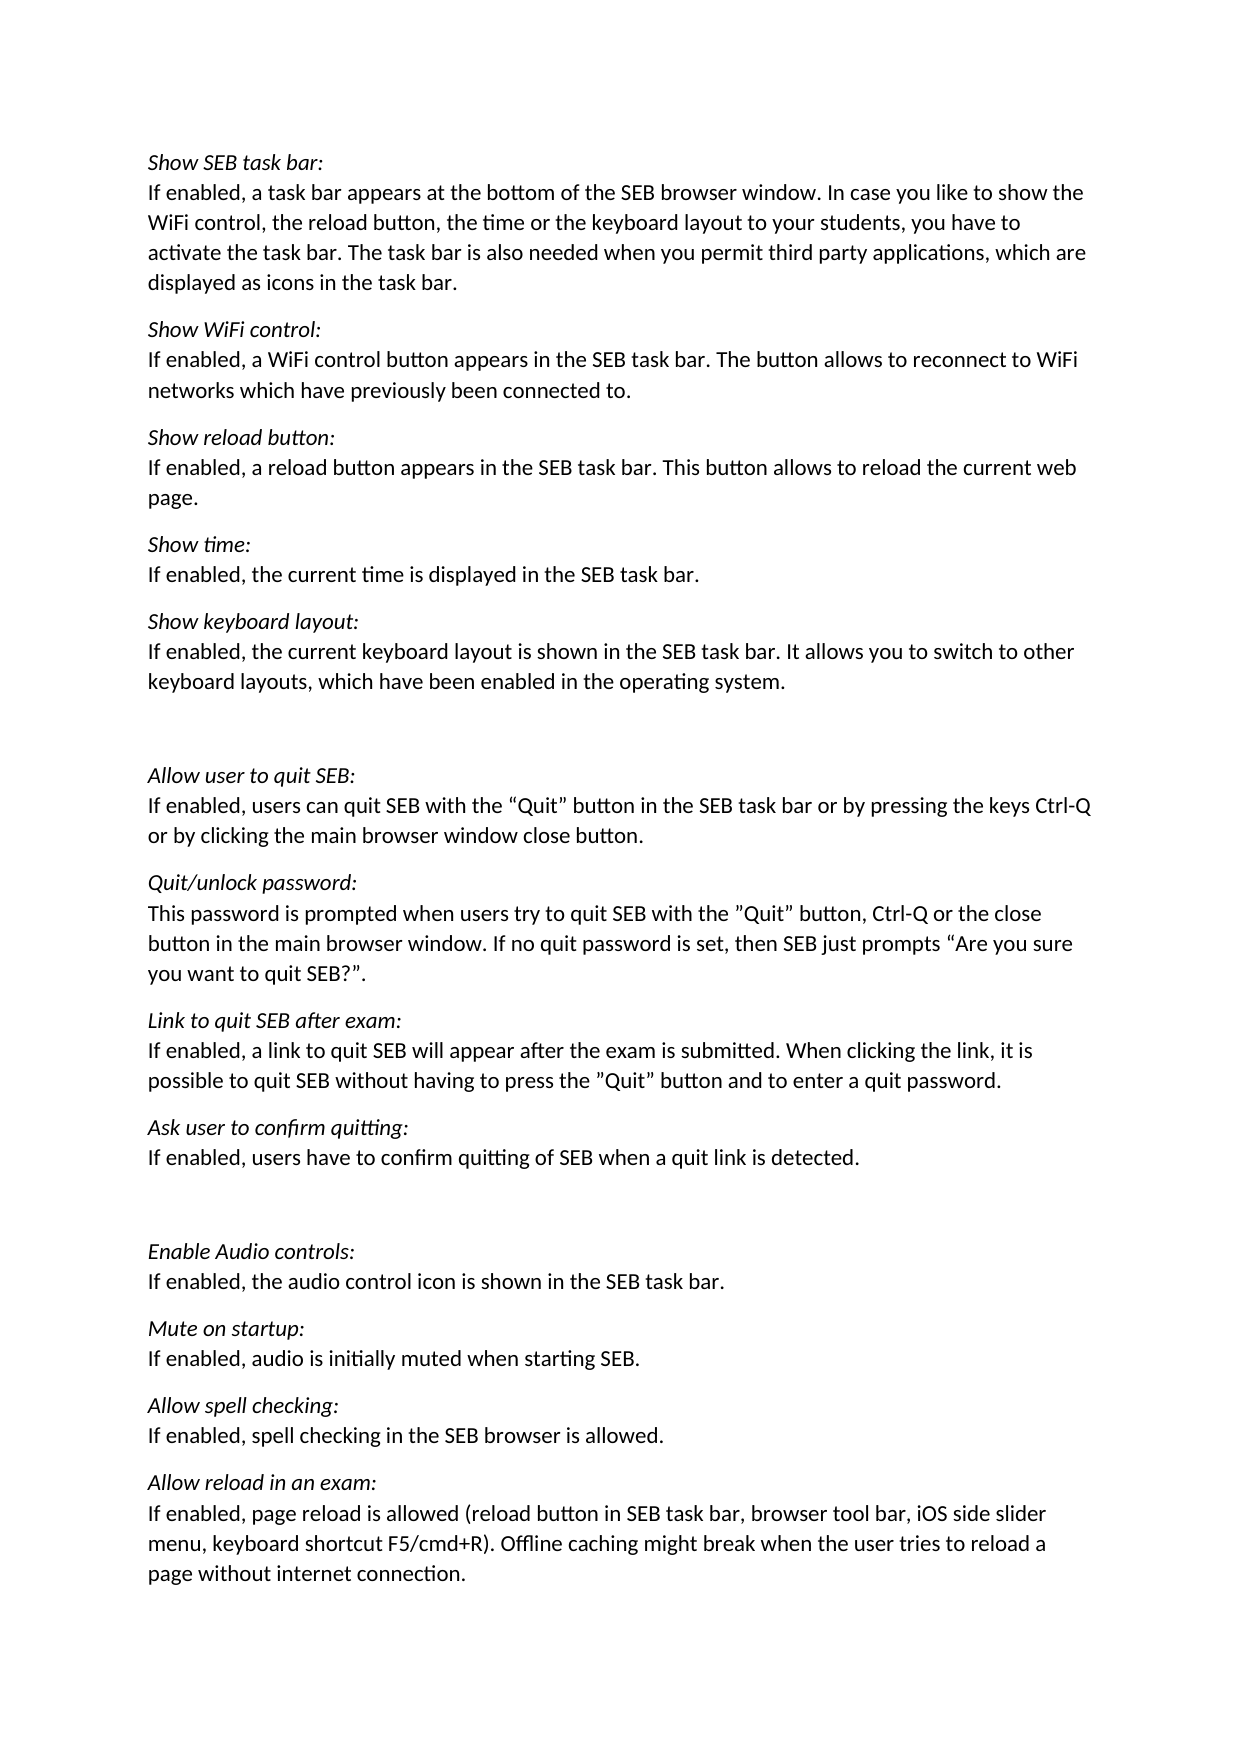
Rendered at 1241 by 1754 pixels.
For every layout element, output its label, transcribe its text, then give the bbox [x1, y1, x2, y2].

text Allow spell checking: If enabled, spell checking in the SEB browser is allowed. [148, 1391, 1093, 1449]
text Allow user to quit SEB: If enabled, users can quit SEB with the “Quit” button in the SEB task bar or by pressing the keys Ctrl-Q or by clicking the main browser window close button. [148, 761, 1093, 849]
text Link to quit SEB after exam: If enabled, a link to quit SEB will appear after the exam is submitted. When clicking the link, it is possible to quit SEB without having to press the ”Quit” button and to enter a quit password. [148, 1006, 1093, 1094]
text Show reload button: If enabled, a reload button appears in the SEB task bar. This button allows to reload the current web page. [148, 423, 1093, 511]
text Show time: If enabled, the current time is displayed in the SEB task bar. [148, 530, 1093, 588]
text Mute on startup: If enabled, audio is initially muted when starting SEB. [148, 1314, 1093, 1372]
text Show keyboard layout: If enabled, the current keyboard layout is shown in the SEB task bar. It allows you to switch to other keyboard layouts, which have been enabled in the operating system. [148, 607, 1093, 695]
text Show WiFi control: If enabled, a WiFi control button appears in the SEB task bar. The button allows to reconnect to WiFi networks which have previously been connected to. [148, 315, 1093, 404]
text Allow reload in an exam: If enabled, page reload is allowed (reload button in SEB task bar, browser tool bar, iOS side slider menu, keyboard shortcut F5/cmd+R). Offline caching might break when the user tries to reload a page without internet connection. [148, 1468, 1093, 1587]
text Enable Audio controls: If enabled, the audio control icon is shown in the SEB task bar. [148, 1237, 1093, 1295]
text Ask user to confirm quitting: If enabled, users have to confirm quitting of SEB when a quit link is detected. [148, 1113, 1093, 1171]
text Quit/unlock password: This password is prompted when users try to quit SEB with the ”Quit” button, Ctrl-Q or the close button in the main browser window. If no quit password is set, then SEB just prompts “Are you sure you want to quit SEB?”. [148, 868, 1093, 987]
text Show SEB task bar: If enabled, a task bar appears at the bottom of the SEB browser window. In case you like to show the WiFi control, the reload button, the time or the keyboard layout to your students, you have to activate the task bar. The task bar is also needed when you permit third party applications, which are displayed as icons in the task bar. [148, 148, 1093, 296]
